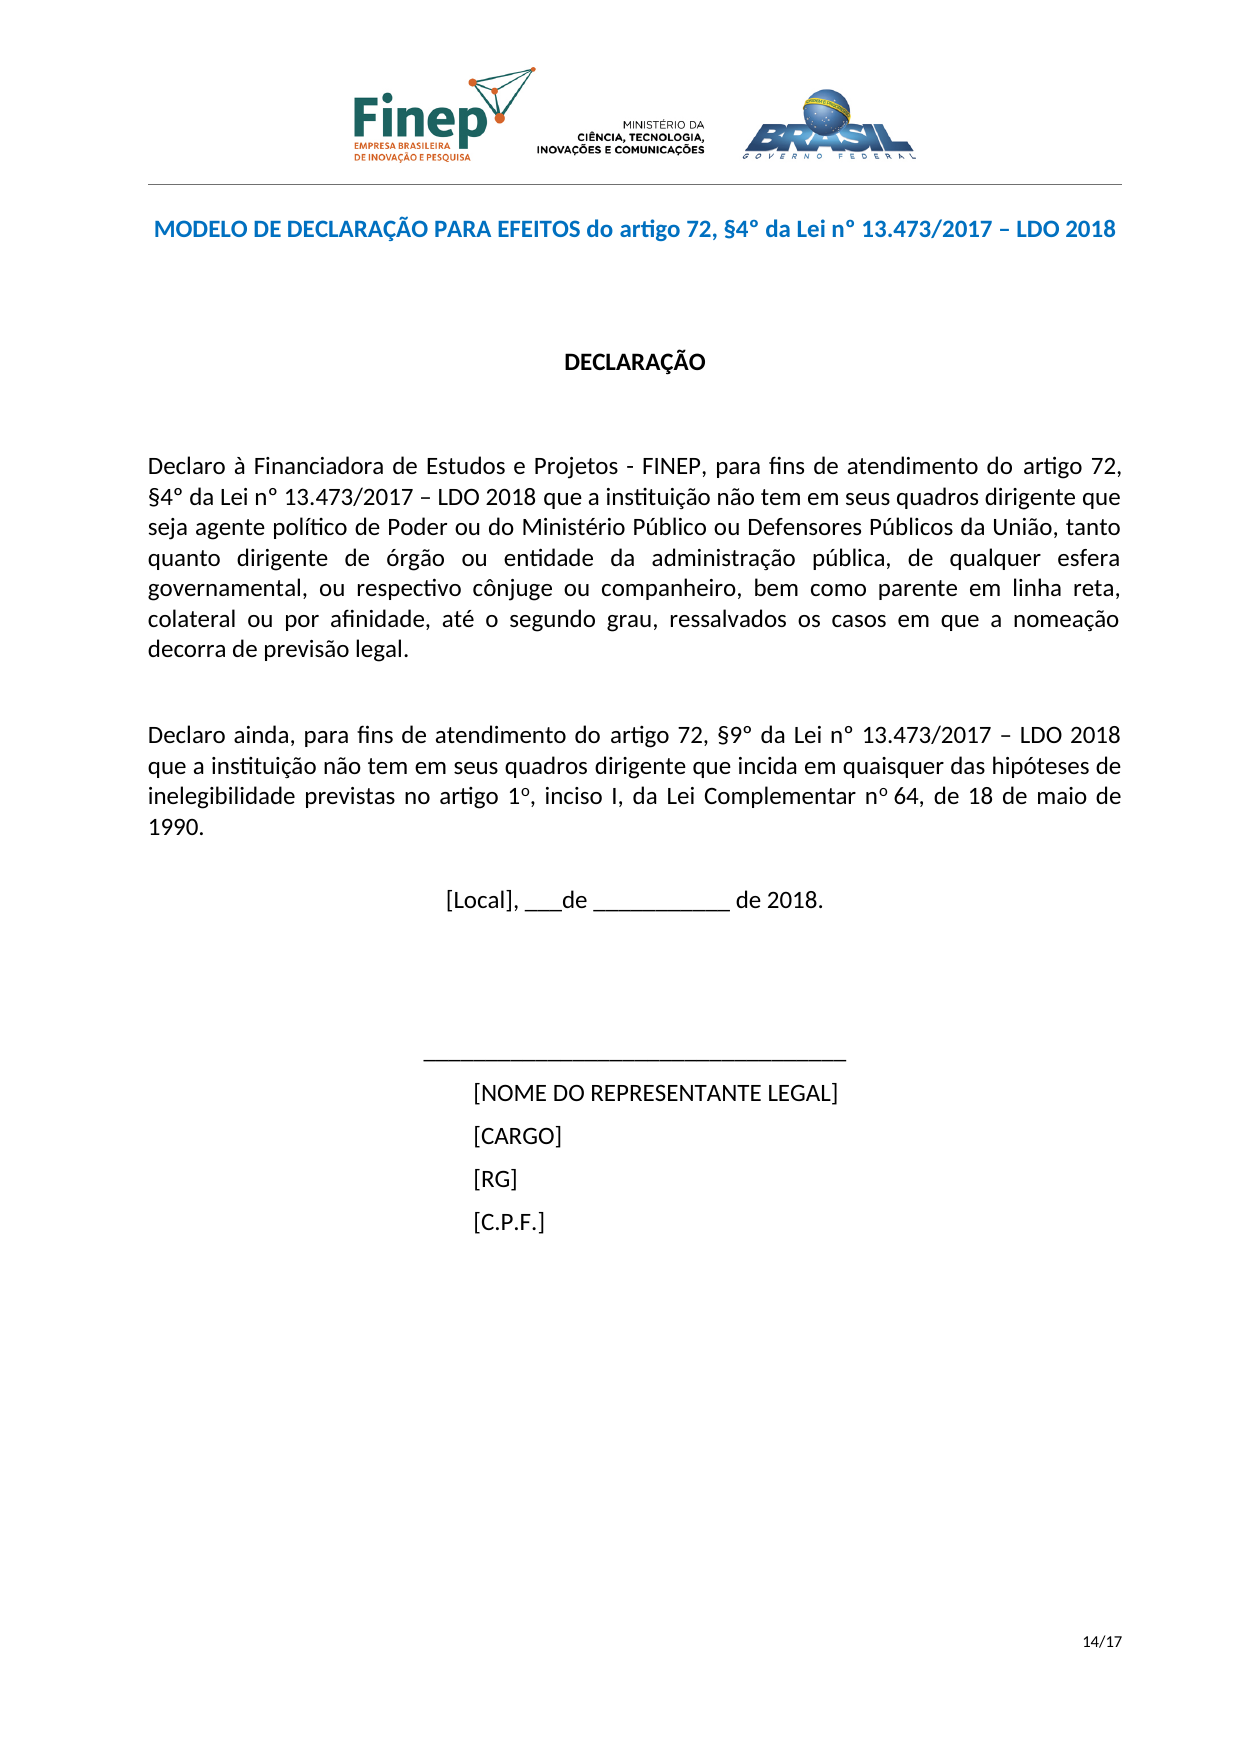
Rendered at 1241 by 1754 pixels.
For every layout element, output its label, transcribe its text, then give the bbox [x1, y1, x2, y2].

text [Local], ___de ___________ de 2018. [148, 884, 1122, 915]
text [RG] [473, 1163, 1122, 1194]
subtitle MODELO DE DECLARAÇÃO PARA EFEITOS do artigo 72, §4º da Lei nº 13.473/2017 – LDO 2018 [148, 213, 1122, 243]
text Declaro ainda, para fins de atendimento do artigo 72, §9º da Lei nº 13.473/2017 – LDO 2018 que a instituição não tem em seus quadros dirigente que incida em quaisquer das hipóteses de inelegibilidade previstas no artigo 1o, inciso I, da Lei Complementar no 64, de 18 de maio de 1990. [148, 719, 1122, 841]
subtitle DECLARAÇÃO [148, 346, 1122, 377]
text [C.P.F.] [473, 1206, 1122, 1237]
text Declaro à Financiadora de Estudos e Projetos - FINEP, para fins de atendimento do artigo 72, §4º da Lei nº 13.473/2017 – LDO 2018 que a instituição não tem em seus quadros dirigente que seja agente político de Poder ou do Ministério Público ou Defensores Públicos da União, tanto quanto dirigente de órgão ou entidade da administração pública, de qualquer esfera governamental, ou respectivo cônjuge ou companheiro, bem como parente em linha reta, colateral ou por afinidade, até o segundo grau, ressalvados os casos em que a nomeação decorra de previsão legal. [148, 450, 1122, 664]
text [CARGO] [473, 1120, 1122, 1151]
text [NOME DO REPRESENTANTE LEGAL] [473, 1077, 1122, 1108]
text __________________________________ [148, 1034, 1122, 1065]
